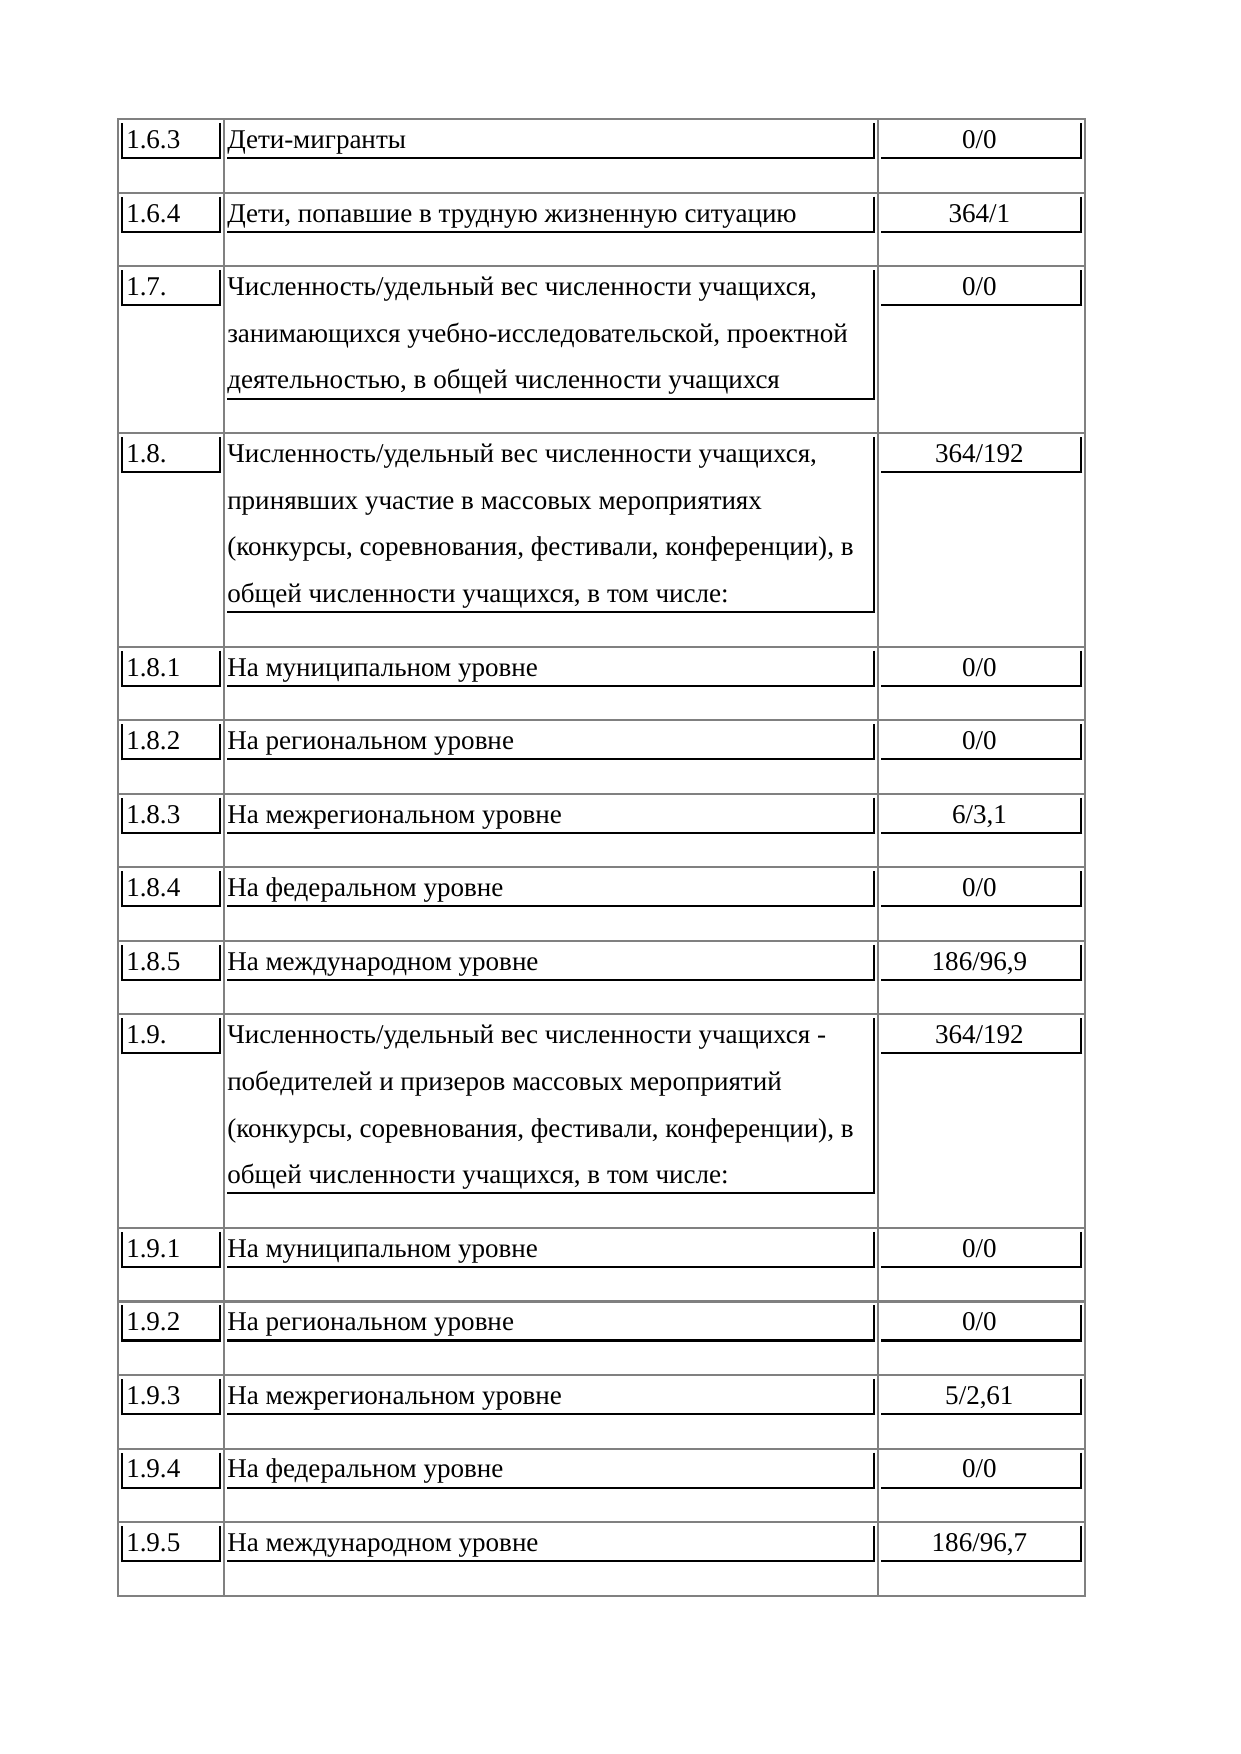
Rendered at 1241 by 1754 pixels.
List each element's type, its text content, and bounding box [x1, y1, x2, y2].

table_cell На региональном уровне [225, 1303, 877, 1374]
table_cell 1.9.2 [119, 1303, 223, 1374]
table_cell На международном уровне [225, 1523, 877, 1594]
table_cell Численность/удельный вес численности учащихся - победителей и призеров массовых мероприятий (конкурсы, соревнования, фестивали, конференции), в общей численности учащихся, в том числе: [225, 1015, 877, 1227]
table_cell 186/96,9 [879, 942, 1084, 1013]
table_cell 0/0 [879, 1229, 1084, 1300]
table_cell 1.9.3 [119, 1376, 223, 1447]
table_cell 5/2,61 [879, 1376, 1084, 1447]
table_cell 1.9.5 [119, 1523, 223, 1594]
table_cell 1.7. [119, 267, 223, 432]
table_cell 0/0 [879, 1450, 1084, 1521]
table_cell Дети-мигранты [225, 120, 877, 192]
table_cell На международном уровне [225, 942, 877, 1013]
table_cell 364/192 [879, 434, 1084, 646]
table_cell На межрегиональном уровне [225, 1376, 877, 1447]
table_cell 0/0 [879, 1303, 1084, 1374]
table_cell 364/192 [879, 1015, 1084, 1227]
table_cell 0/0 [879, 648, 1084, 719]
table_cell 1.8.3 [119, 795, 223, 866]
table_cell 1.8.4 [119, 868, 223, 940]
table_cell Дети, попавшие в трудную жизненную ситуацию [225, 194, 877, 265]
table_cell 0/0 [879, 721, 1084, 793]
table_cell 1.9.4 [119, 1450, 223, 1521]
table_cell 0/0 [879, 267, 1084, 432]
table_cell Численность/удельный вес численности учащихся, занимающихся учебно-исследовательской, проектной деятельностью, в общей численности учащихся [225, 267, 877, 432]
table_cell Численность/удельный вес численности учащихся, принявших участие в массовых мероприятиях (конкурсы, соревнования, фестивали, конференции), в общей численности учащихся, в том числе: [225, 434, 877, 646]
table_cell 0/0 [879, 120, 1084, 192]
table_cell На федеральном уровне [225, 1450, 877, 1521]
table_cell 1.8. [119, 434, 223, 646]
table_cell 186/96,7 [879, 1523, 1084, 1594]
table_cell На муниципальном уровне [225, 1229, 877, 1300]
table_cell 0/0 [879, 868, 1084, 940]
table_cell 1.6.3 [119, 120, 223, 192]
table_cell 1.8.1 [119, 648, 223, 719]
table_cell 364/1 [879, 194, 1084, 265]
table_cell 1.9. [119, 1015, 223, 1227]
table_cell 1.8.2 [119, 721, 223, 793]
table_cell На федеральном уровне [225, 868, 877, 940]
table_cell 6/3,1 [879, 795, 1084, 866]
table_cell 1.6.4 [119, 194, 223, 265]
table_cell На межрегиональном уровне [225, 795, 877, 866]
table_cell На муниципальном уровне [225, 648, 877, 719]
table_cell 1.9.1 [119, 1229, 223, 1300]
table_cell 1.8.5 [119, 942, 223, 1013]
table_cell На региональном уровне [225, 721, 877, 793]
